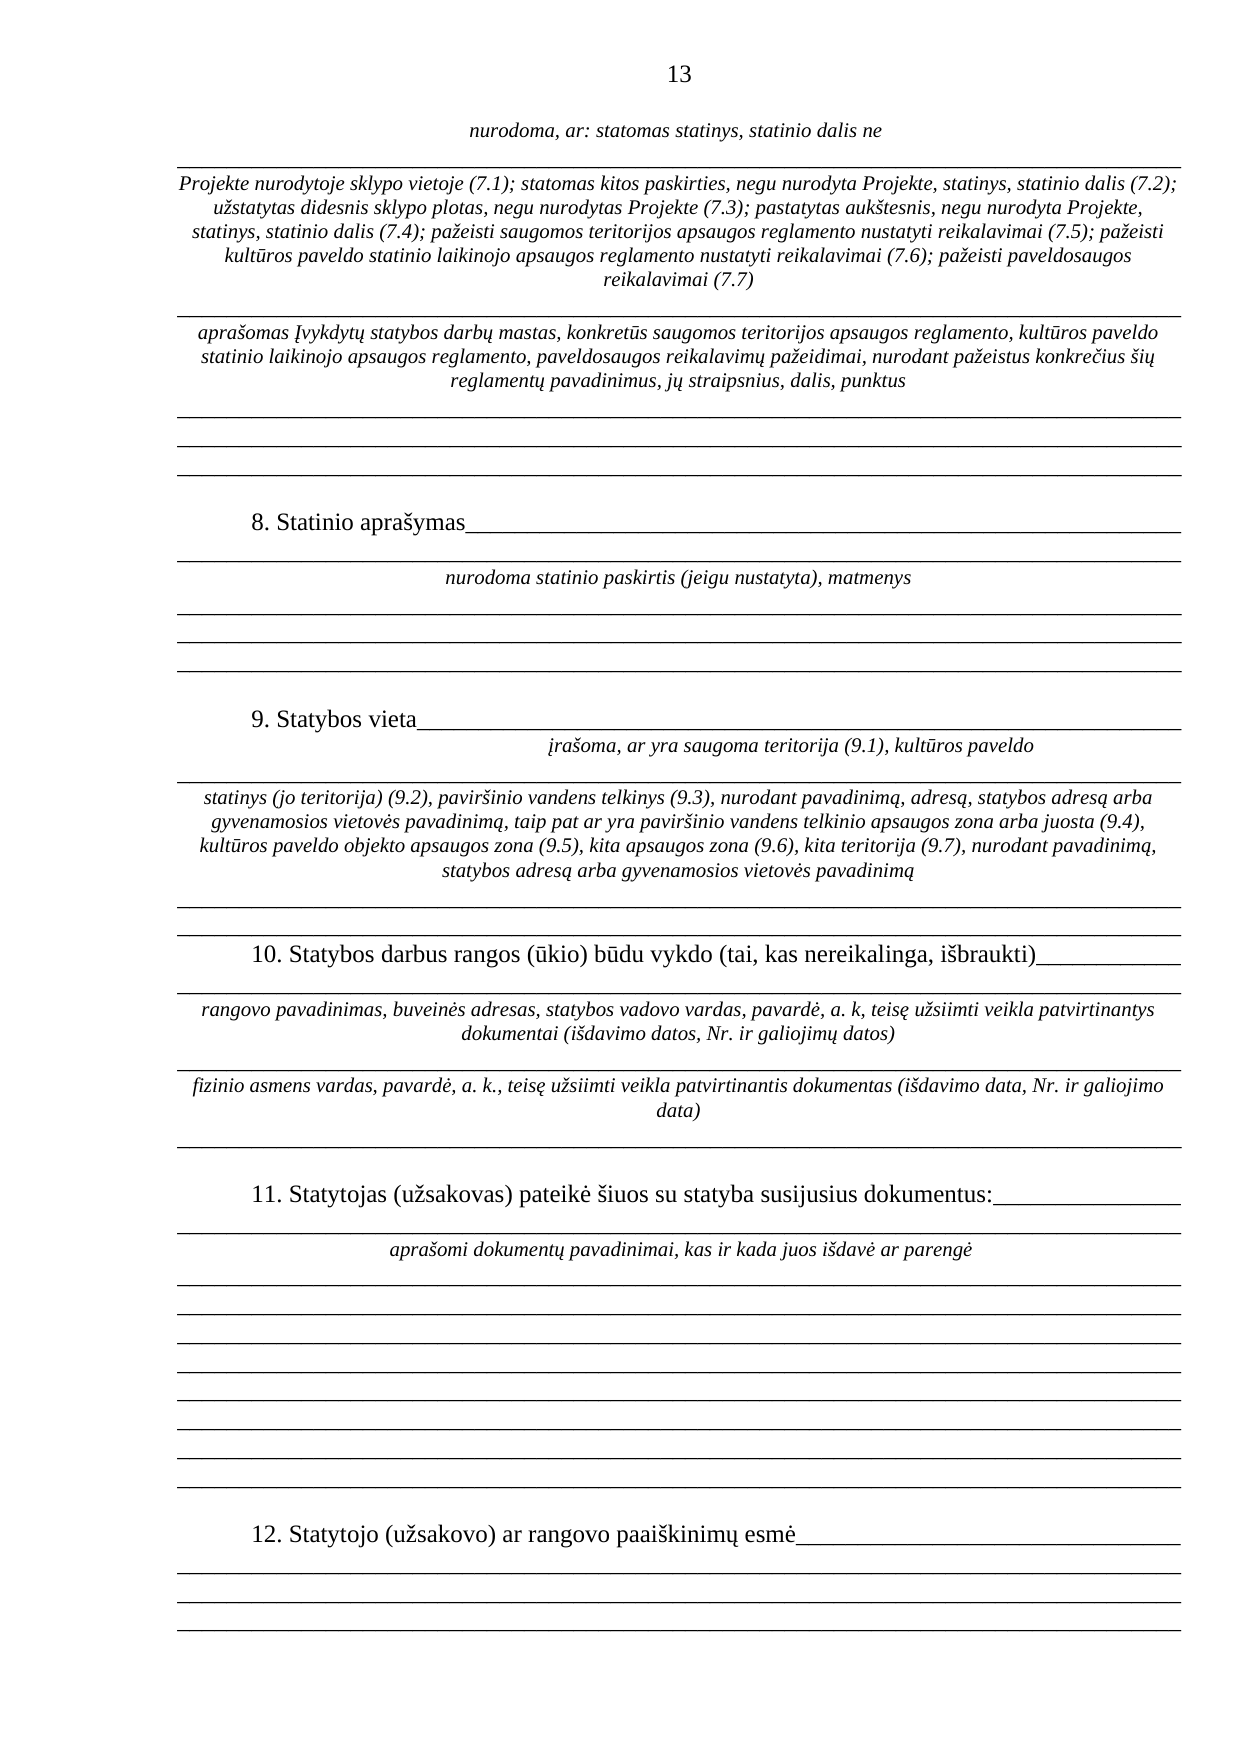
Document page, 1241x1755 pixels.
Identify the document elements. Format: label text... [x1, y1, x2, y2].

text 9. Statybos vieta [177, 704, 1181, 732]
text aprašomas Įvykdytų statybos darbų mastas, konkretūs saugomos teritorijos apsaugos reglamento, kultūros paveldo statinio laikinojo apsaugos reglamento, paveldosaugos reikalavimų pažeidimai, nurodant pažeistus konkrečius šių reglamentų pavadinimus, jų straipsnius, dalis, punktus [177, 320, 1181, 392]
text 10. Statybos darbus rangos (ūkio) būdu vykdo (tai, kas nereikalinga, išbraukti) [177, 939, 1181, 968]
text aprašomi dokumentų pavadinimai, kas ir kada juos išdavė ar parengė [177, 1237, 1181, 1261]
text nurodoma statinio paskirtis (jeigu nustatyta), matmenys [177, 565, 1181, 589]
text 12. Statytojo (užsakovo) ar rangovo paaiškinimų esmė [177, 1519, 1181, 1548]
text įrašoma, ar yra saugoma teritorija (9.1), kultūros paveldo [177, 732, 1181, 757]
text fizinio asmens vardas, pavardė, a. k., teisę užsiimti veikla patvirtinantis dokumentas (išdavimo data, Nr. ir galiojimo data) [177, 1073, 1181, 1122]
text 8. Statinio aprašymas [177, 507, 1181, 536]
text nurodoma, ar: statomas statinys, statinio dalis ne [177, 118, 1181, 142]
text statinys (jo teritorija) (9.2), paviršinio vandens telkinys (9.3), nurodant pavadinimą, adresą, statybos adresą arba gyvenamosios vietovės pavadinimą, taip pat ar yra paviršinio vandens telkinio apsaugos zona arba juosta (9.4), kultūros paveldo objekto apsaugos zona (9.5), kita apsaugos zona (9.6), kita teritorija (9.7), nurodant pavadinimą, statybos adresą arba gyvenamosios vietovės pavadinimą [177, 785, 1181, 882]
text Projekte nurodytoje sklypo vietoje (7.1); statomas kitos paskirties, negu nurodyta Projekte, statinys, statinio dalis (7.2); užstatytas didesnis sklypo plotas, negu nurodytas Projekte (7.3); pastatytas aukštesnis, negu nurodyta Projekte, statinys, statinio dalis (7.4); pažeisti saugomos teritorijos apsaugos reglamento nustatyti reikalavimai (7.5); pažeisti kultūros paveldo statinio laikinojo apsaugos reglamento nustatyti reikalavimai (7.6); pažeisti paveldosaugos reikalavimai (7.7) [177, 171, 1181, 291]
text rangovo pavadinimas, buveinės adresas, statybos vadovo vardas, pavardė, a. k, teisę užsiimti veikla patvirtinantys dokumentai (išdavimo datos, Nr. ir galiojimų datos) [177, 997, 1181, 1045]
text 11. Statytojas (užsakovas) pateikė šiuos su statyba susijusius dokumentus: [177, 1179, 1181, 1208]
